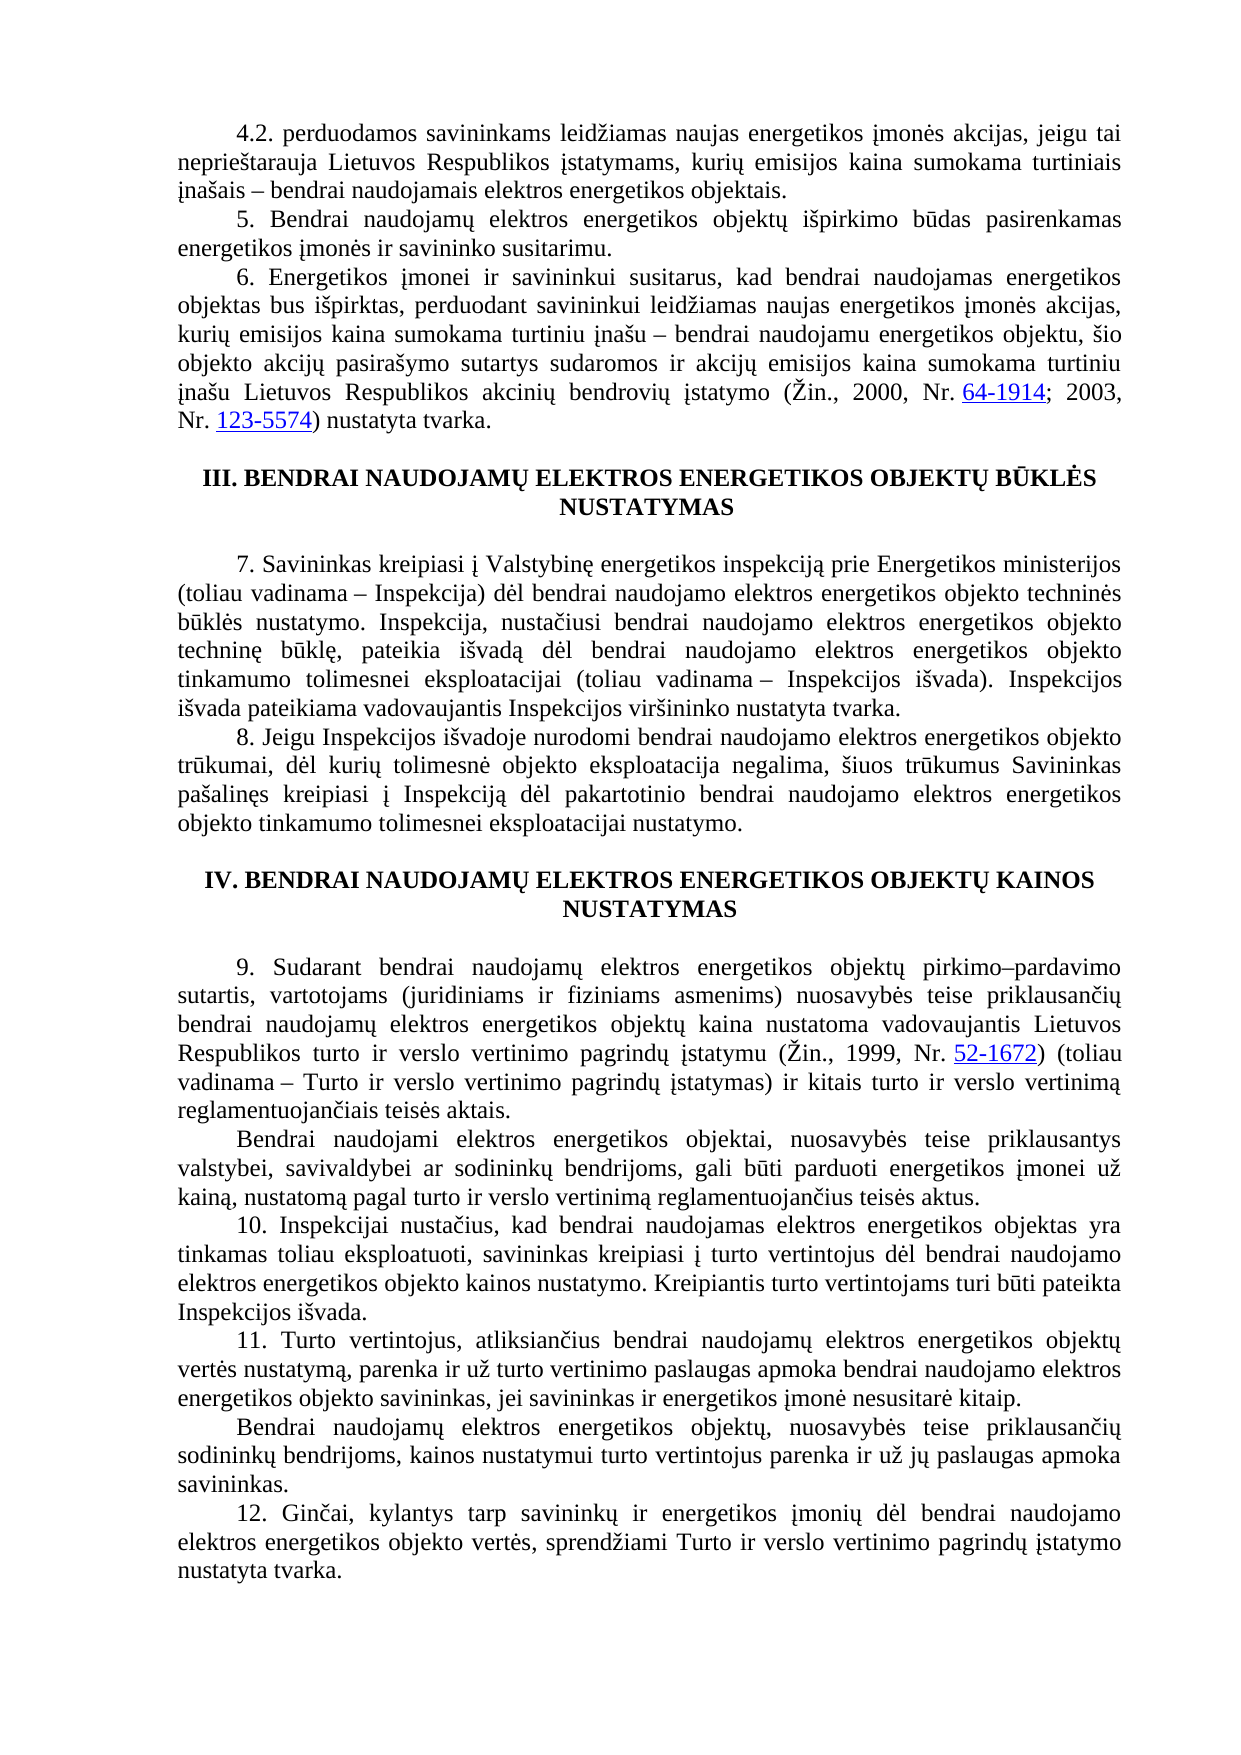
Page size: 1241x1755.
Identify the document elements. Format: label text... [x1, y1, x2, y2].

text Bendrai naudojamų elektros energetikos objektų, nuosavybės teise priklausančių sodininkų bendrijoms, kainos nustatymui turto vertintojus parenka ir už jų paslaugas apmoka savininkas. [177, 1412, 1122, 1498]
text 6. Energetikos įmonei ir savininkui susitarus, kad bendrai naudojamas energetikos objektas bus išpirktas, perduodant savininkui leidžiamas naujas energetikos įmonės akcijas, kurių emisijos kaina sumokama turtiniu įnašu – bendrai naudojamu energetikos objektu, šio objekto akcijų pasirašymo sutartys sudaromos ir akcijų emisijos kaina sumokama turtiniu įnašu Lietuvos Respublikos akcinių bendrovių įstatymo (Žin., 2000, Nr. 64-1914; 2003, Nr. 123-5574) nustatyta tvarka. [177, 262, 1122, 434]
text Bendrai naudojami elektros energetikos objektai, nuosavybės teise priklausantys valstybei, savivaldybei ar sodininkų bendrijoms, gali būti parduoti energetikos įmonei už kainą, nustatomą pagal turto ir verslo vertinimą reglamentuojančius teisės aktus. [177, 1124, 1122, 1211]
text 7. Savininkas kreipiasi į Valstybinę energetikos inspekciją prie Energetikos ministerijos (toliau vadinama – Inspekcija) dėl bendrai naudojamo elektros energetikos objekto techninės būklės nustatymo. Inspekcija, nustačiusi bendrai naudojamo elektros energetikos objekto techninę būklę, pateikia išvadą dėl bendrai naudojamo elektros energetikos objekto tinkamumo tolimesnei eksploatacijai (toliau vadinama – Inspekcijos išvada). Inspekcijos išvada pateikiama vadovaujantis Inspekcijos viršininko nustatyta tvarka. [177, 549, 1122, 722]
text 8. Jeigu Inspekcijos išvadoje nurodomi bendrai naudojamo elektros energetikos objekto trūkumai, dėl kurių tolimesnė objekto eksploatacija negalima, šiuos trūkumus Savininkas pašalinęs kreipiasi į Inspekciją dėl pakartotinio bendrai naudojamo elektros energetikos objekto tinkamumo tolimesnei eksploatacijai nustatymo. [177, 722, 1122, 837]
text 4.2. perduodamos savininkams leidžiamas naujas energetikos įmonės akcijas, jeigu tai neprieštarauja Lietuvos Respublikos įstatymams, kurių emisijos kaina sumokama turtiniais įnašais – bendrai naudojamais elektros energetikos objektais. [177, 118, 1122, 204]
text 10. Inspekcijai nustačius, kad bendrai naudojamas elektros energetikos objektas yra tinkamas toliau eksploatuoti, savininkas kreipiasi į turto vertintojus dėl bendrai naudojamo elektros energetikos objekto kainos nustatymo. Kreipiantis turto vertintojams turi būti pateikta Inspekcijos išvada. [177, 1211, 1122, 1326]
text III. BENDRAI NAUDOJAMŲ ELEKTROS ENERGETIKOS OBJEKTŲ BŪKLĖS NUSTATYMAS [177, 463, 1122, 521]
text 5. Bendrai naudojamų elektros energetikos objektų išpirkimo būdas pasirenkamas energetikos įmonės ir savininko susitarimu. [177, 204, 1122, 262]
text 11. Turto vertintojus, atliksiančius bendrai naudojamų elektros energetikos objektų vertės nustatymą, parenka ir už turto vertinimo paslaugas apmoka bendrai naudojamo elektros energetikos objekto savininkas, jei savininkas ir energetikos įmonė nesusitarė kitaip. [177, 1326, 1122, 1412]
text IV. BENDRAI NAUDOJAMŲ ELEKTROS ENERGETIKOS OBJEKTŲ KAINOS NUSTATYMAS [177, 866, 1122, 923]
text 12. Ginčai, kylantys tarp savininkų ir energetikos įmonių dėl bendrai naudojamo elektros energetikos objekto vertės, sprendžiami Turto ir verslo vertinimo pagrindų įstatymo nustatyta tvarka. [177, 1498, 1122, 1584]
text 9. Sudarant bendrai naudojamų elektros energetikos objektų pirkimo–pardavimo sutartis, vartotojams (juridiniams ir fiziniams asmenims) nuosavybės teise priklausančių bendrai naudojamų elektros energetikos objektų kaina nustatoma vadovaujantis Lietuvos Respublikos turto ir verslo vertinimo pagrindų įstatymu (Žin., 1999, Nr. 52-1672) (toliau vadinama – Turto ir verslo vertinimo pagrindų įstatymas) ir kitais turto ir verslo vertinimą reglamentuojančiais teisės aktais. [177, 952, 1122, 1124]
